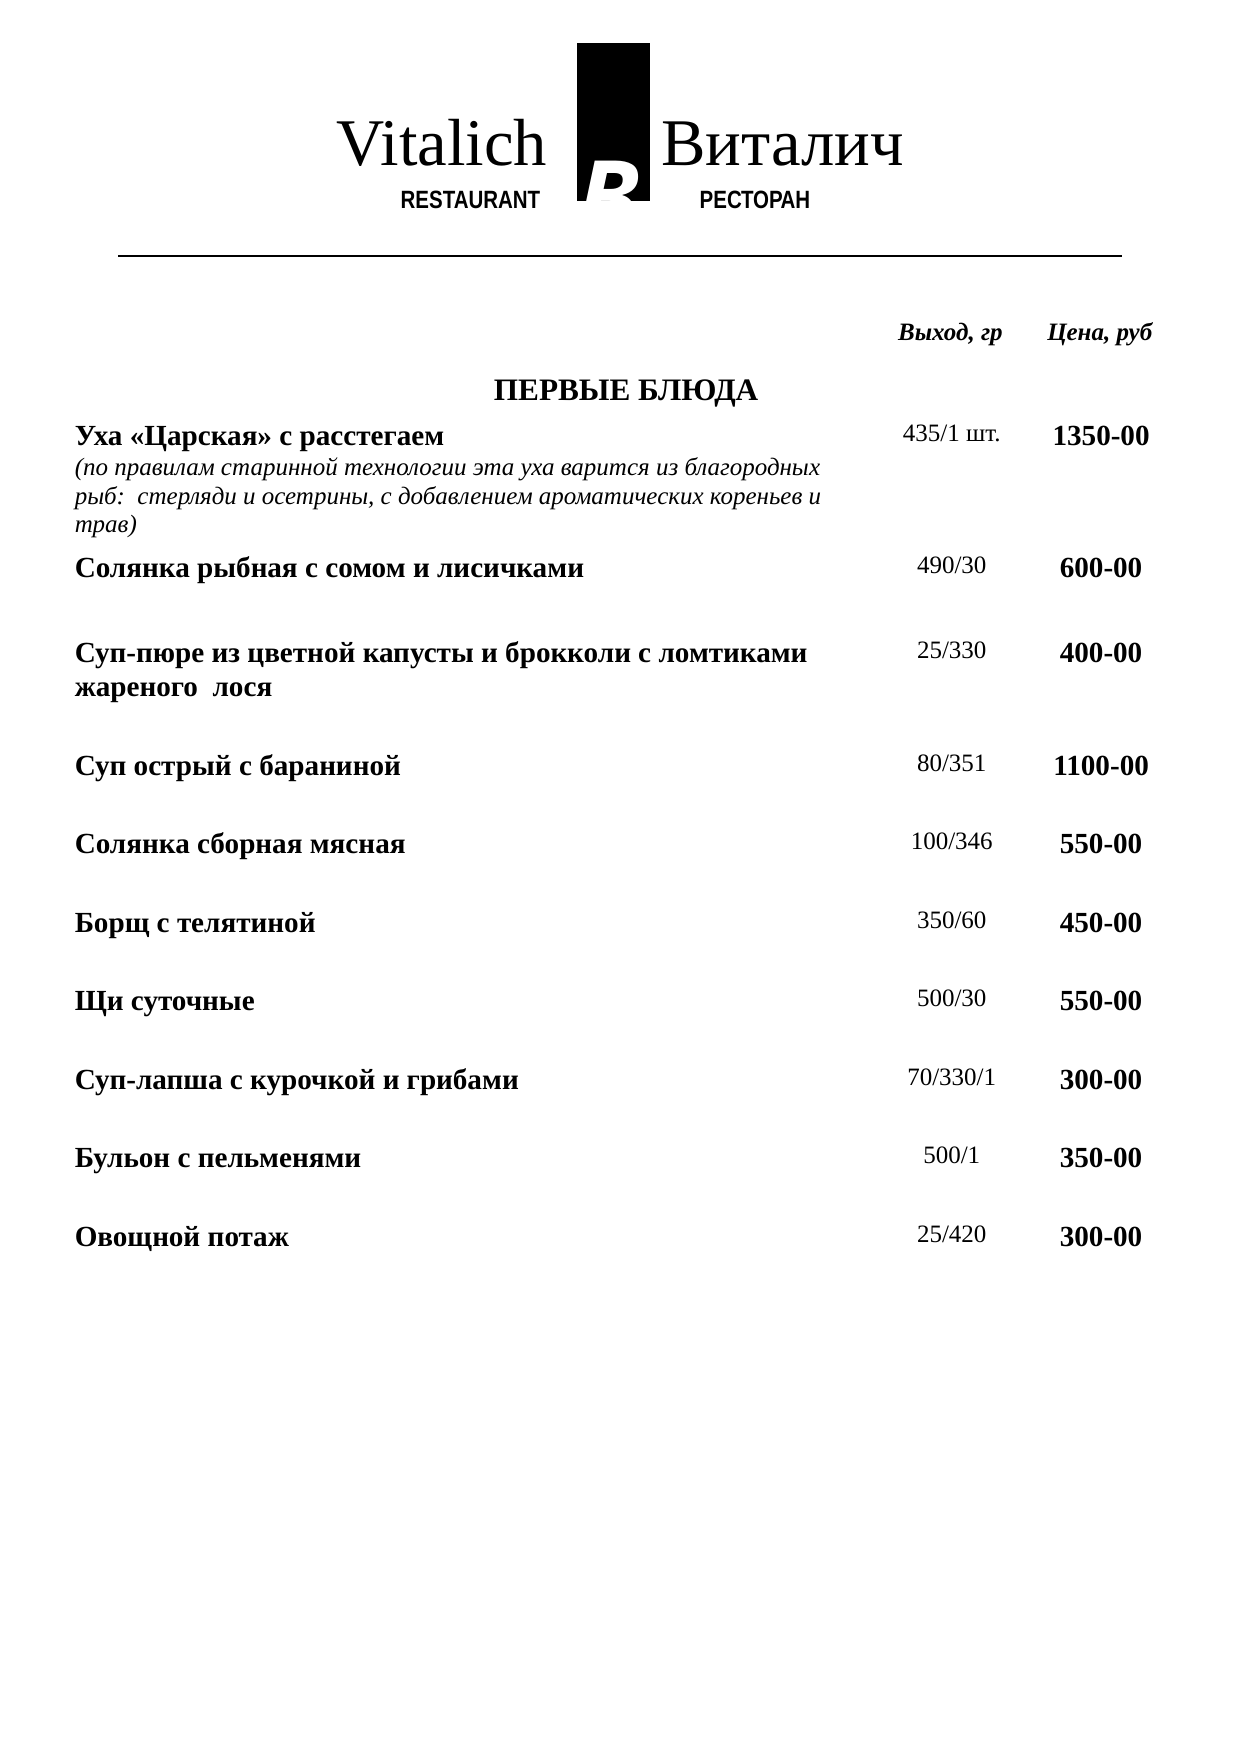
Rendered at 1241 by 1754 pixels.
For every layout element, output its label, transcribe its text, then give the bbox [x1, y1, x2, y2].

table_cell Бульон с пельменями [69, 1135, 884, 1213]
table_cell Суп острый с бараниной [69, 742, 884, 821]
table_cell Уха «Царская» с расстегаем (по правилам старинной технологии эта уха варится из благородных рыб: стерляди и осетрины, с добавлением ароматических кореньев и трав) [69, 413, 884, 544]
table_cell Овощной потаж [69, 1213, 884, 1291]
table_cell 550-00 [1019, 978, 1183, 1056]
table_cell 435/1 шт. [884, 413, 1019, 544]
table_header [69, 311, 884, 351]
table_cell 400-00 [1019, 630, 1183, 742]
subtitle В [577, 43, 650, 201]
table_cell 500/30 [884, 978, 1019, 1056]
table_cell Щи суточные [69, 978, 884, 1056]
table_cell 70/330/1 [884, 1056, 1019, 1135]
table_cell 100/346 [884, 821, 1019, 899]
table_cell 450-00 [1019, 899, 1183, 978]
table_cell 80/351 [884, 742, 1019, 821]
table_header Выход, гр [884, 311, 1019, 351]
table_cell Солянка сборная мясная [69, 821, 884, 899]
table_cell 350/60 [884, 899, 1019, 978]
table_cell Солянка рыбная с сомом и лисичками [69, 544, 884, 630]
table_cell 490/30 [884, 544, 1019, 630]
table_cell 600-00 [1019, 544, 1183, 630]
table_cell ПЕРВЫЕ БЛЮДА [69, 351, 1183, 413]
table_cell Суп-лапша с курочкой и грибами [69, 1056, 884, 1135]
table_cell 300-00 [1019, 1213, 1183, 1291]
text Vitalich [118, 94, 577, 185]
table_cell 300-00 [1019, 1056, 1183, 1135]
subtitle В [604, 173, 623, 189]
text Виталич [650, 94, 1122, 185]
table_header Цена, руб [1019, 311, 1183, 351]
table_cell 1100-00 [1019, 742, 1183, 821]
table_cell 350-00 [1019, 1135, 1183, 1213]
table_cell Борщ с телятиной [69, 899, 884, 978]
table_cell 1350-00 [1019, 413, 1183, 544]
subtitle RESTAURANT РЕСТОРАН [118, 185, 1122, 213]
table_cell Суп-пюре из цветной капусты и брокколи с ломтиками жареного лося [69, 630, 884, 742]
table_cell 550-00 [1019, 821, 1183, 899]
table_cell 500/1 [884, 1135, 1019, 1213]
table_cell 25/330 [884, 630, 1019, 742]
table_cell 25/420 [884, 1213, 1019, 1291]
